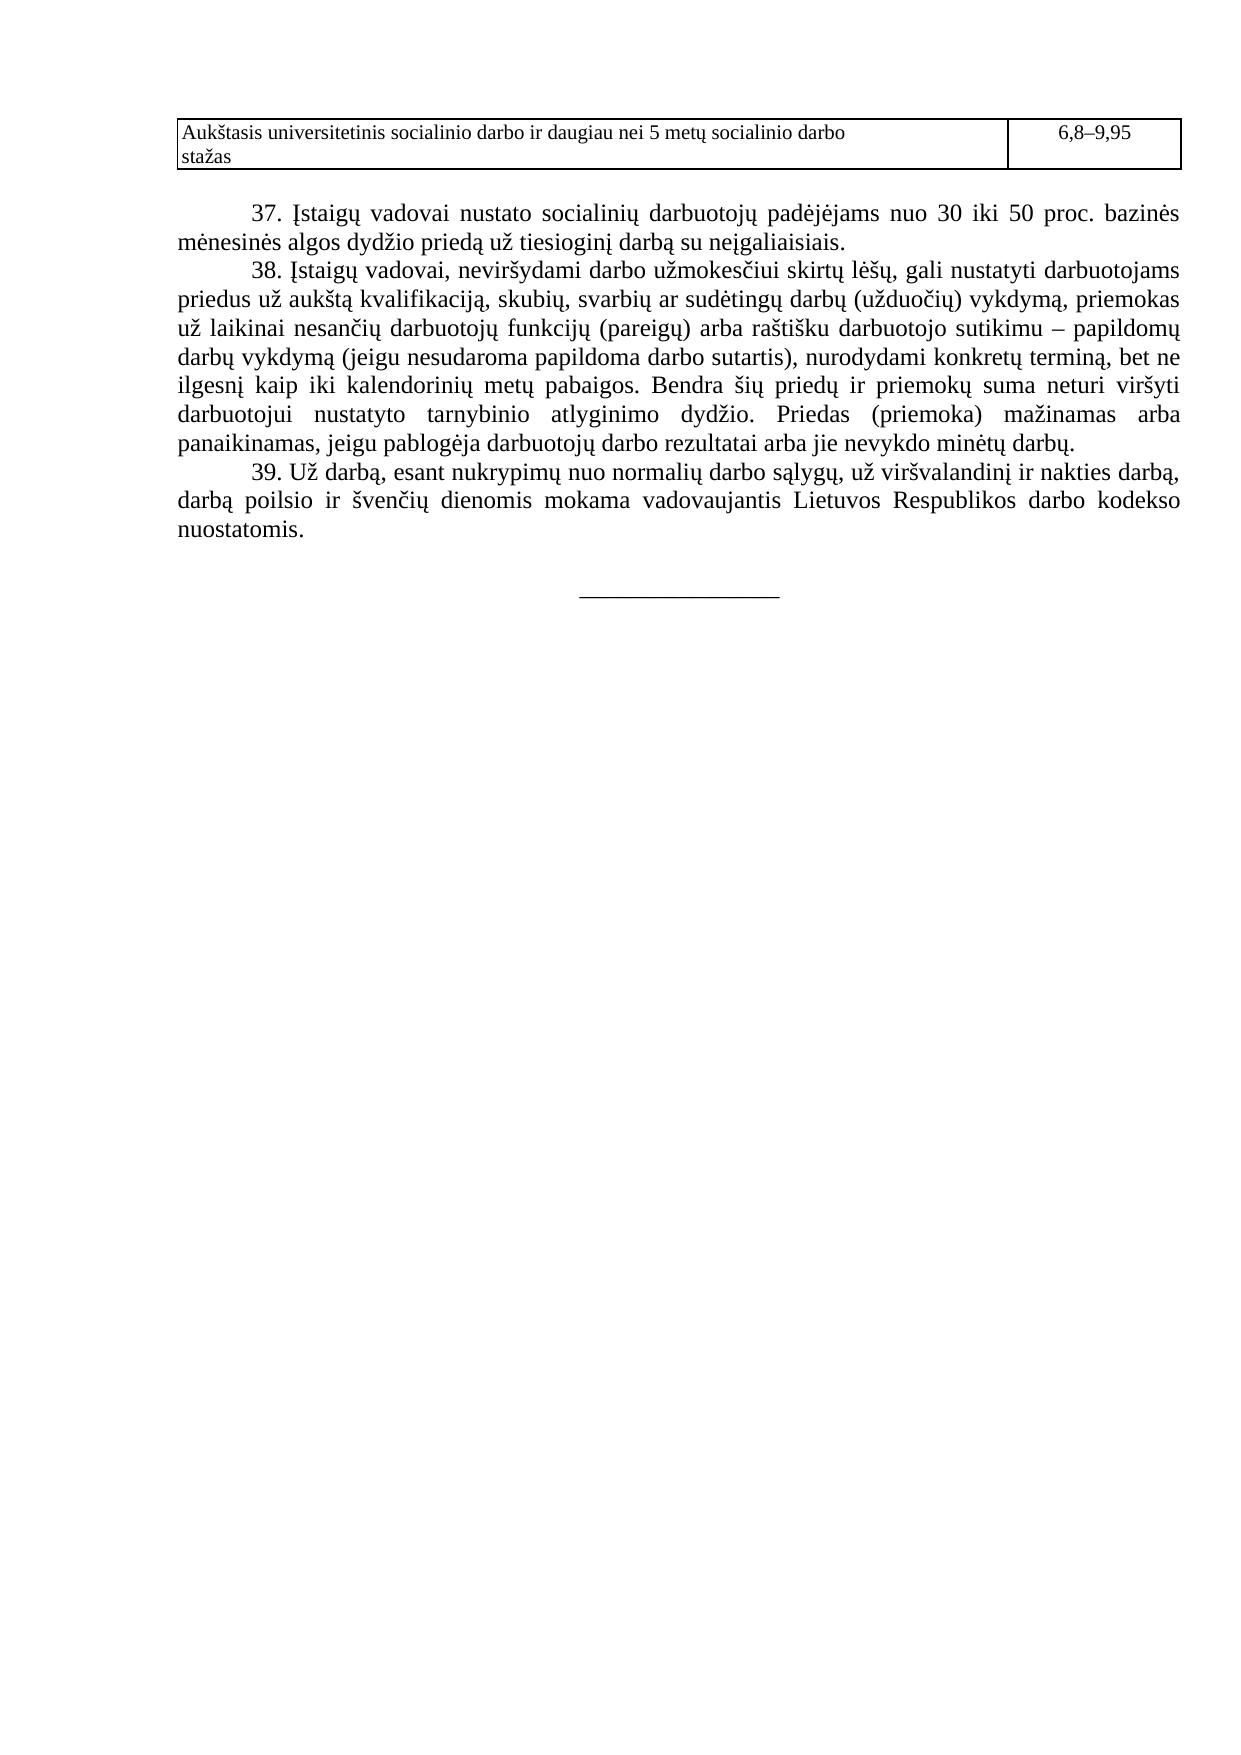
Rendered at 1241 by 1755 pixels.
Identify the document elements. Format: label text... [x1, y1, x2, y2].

table_cell 6,8–9,95 [1009, 120, 1180, 168]
text 39. Už darbą, esant nukrypimų nuo normalių darbo sąlygų, už viršvalandinį ir nakties darbą, darbą poilsio ir švenčių dienomis mokama vadovaujantis Lietuvos Respublikos darbo kodekso nuostatomis. [177, 457, 1181, 543]
text 37. Įstaigų vadovai nustato socialinių darbuotojų padėjėjams nuo 30 iki 50 proc. bazinės mėnesinės algos dydžio priedą už tiesioginį darbą su neįgaliaisiais. [177, 198, 1181, 256]
text 38. Įstaigų vadovai, neviršydami darbo užmokesčiui skirtų lėšų, gali nustatyti darbuotojams priedus už aukštą kvalifikaciją, skubių, svarbių ar sudėtingų darbų (užduočių) vykdymą, priemokas už laikinai nesančių darbuotojų funkcijų (pareigų) arba raštišku darbuotojo sutikimu – papildomų darbų vykdymą (jeigu nesudaroma papildoma darbo sutartis), nurodydami konkretų terminą, bet ne ilgesnį kaip iki kalendorinių metų pabaigos. Bendra šių priedų ir priemokų suma neturi viršyti darbuotojui nustatyto tarnybinio atlyginimo dydžio. Priedas (priemoka) mažinamas arba panaikinamas, jeigu pablogėja darbuotojų darbo rezultatai arba jie nevykdo minėtų darbų. [177, 256, 1181, 457]
text ________________ [177, 572, 1181, 601]
